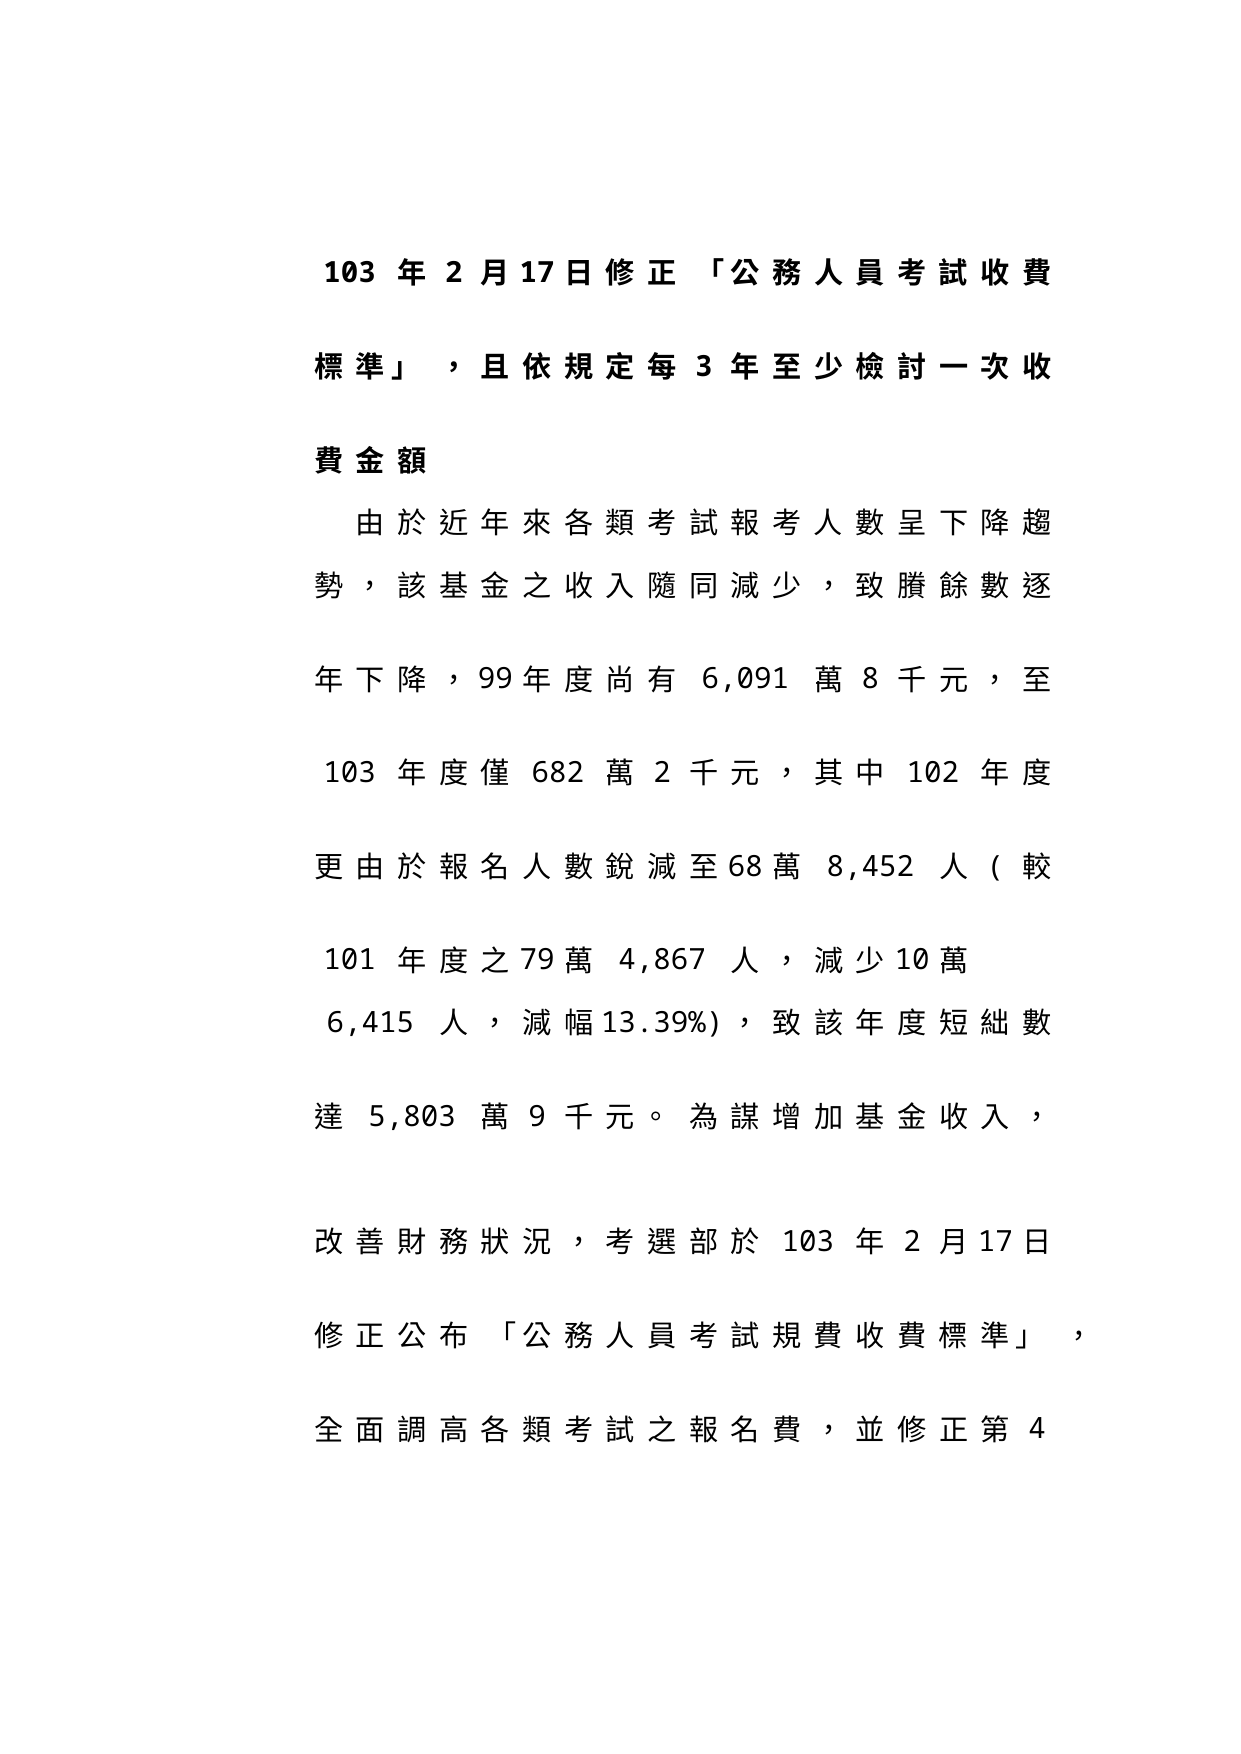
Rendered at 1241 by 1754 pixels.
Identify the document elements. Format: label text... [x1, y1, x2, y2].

text 由於近年來各類考試報考人數呈下降趨勢，該基金之收入隨同減少，致賸餘數逐年下降，99年度尚有6,091萬8千元，至103年度僅682萬2千元，其中102年度更由於報名人數銳減至68萬8,452人(較101年度之79萬4,867人，減少10萬6,415人，減幅13.39%)，致該年度短絀數達5,803萬9千元。為謀增加基金收入，改善財務狀況，考選部於103年2月17日修正公布「公務人員考試規費收費標準」，全面調高各類考試之報名費，並修正第4條規定，每3年至少檢討一次收費金額。爰近3年度(104至106年度)基金財務狀況已有顯著改善，而有約5,000萬元至6,500餘萬元之收支賸餘（詳附表2）。 [271, 479, 1058, 1479]
text 103年2月17日修正「公務人員考試收費標準」，且依規定每3年至少檢討一次收費金額 [242, 229, 1058, 479]
